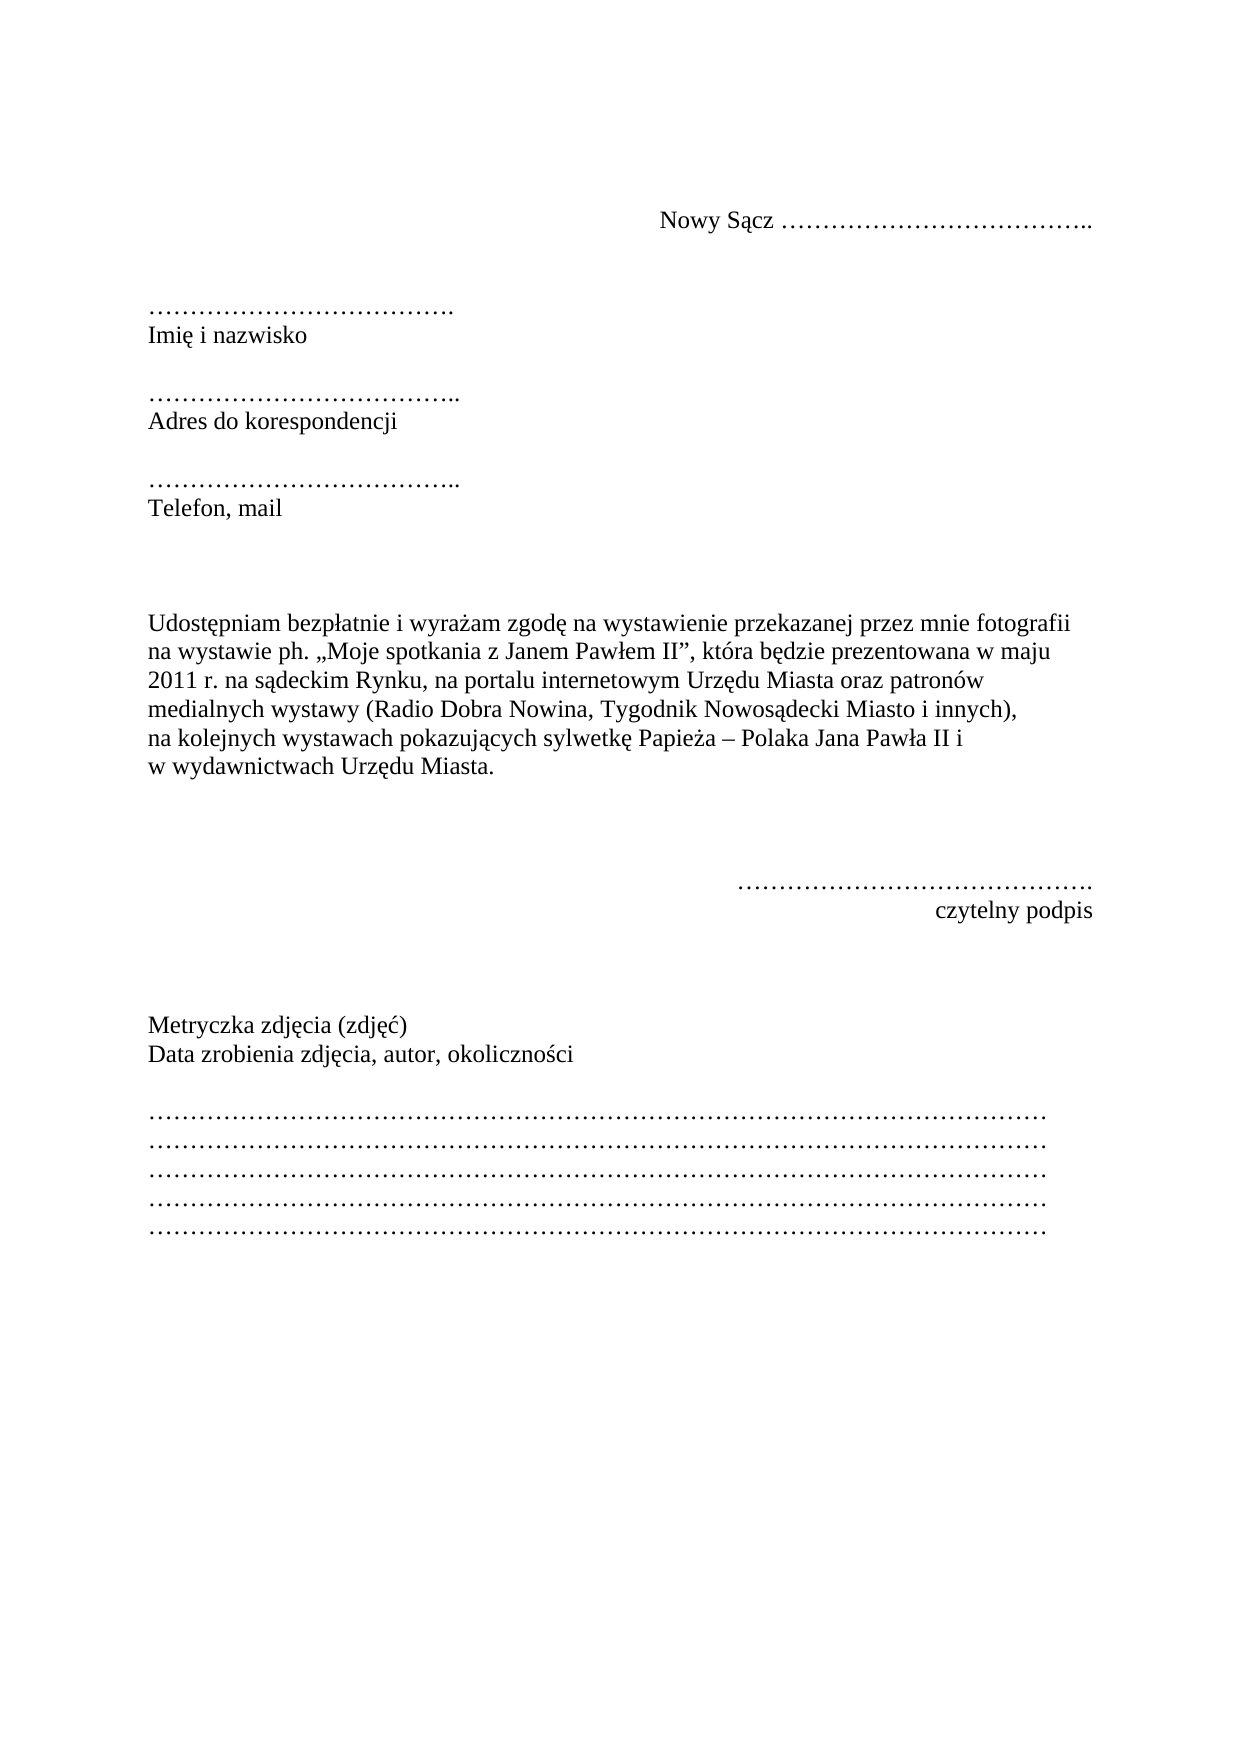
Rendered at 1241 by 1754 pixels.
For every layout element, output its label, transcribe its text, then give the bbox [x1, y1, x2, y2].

text ……………………………………………………………………………………………… [148, 1154, 1093, 1183]
text ……………………………………………………………………………………………… [148, 1211, 1093, 1240]
text ……………………………………………………………………………………………… [148, 1183, 1093, 1211]
text ……………………………….. [148, 464, 1093, 493]
text ……………………………………………………………………………………………… [148, 1096, 1093, 1125]
text Adres do korespondencji [148, 406, 1093, 435]
text ………………………………. [148, 291, 1093, 320]
text ……………………………….. [148, 378, 1093, 406]
text Udostępniam bezpłatnie i wyrażam zgodę na wystawienie przekazanej przez mnie fotografii na wystawie ph. „Moje spotkania z Janem Pawłem II”, która będzie prezentowana w maju 2011 r. na sądeckim Rynku, na portalu internetowym Urzędu Miasta oraz patronów medialnych wystawy (Radio Dobra Nowina, Tygodnik Nowosądecki Miasto i innych), na kolejnych wystawach pokazujących sylwetkę Papieża – Polaka Jana Pawła II i w wydawnictwach Urzędu Miasta. [148, 608, 1093, 780]
text Metryczka zdjęcia (zdjęć) [148, 1010, 1093, 1039]
text czytelny podpis [148, 895, 1093, 924]
text Telefon, mail [148, 493, 1093, 521]
text Nowy Sącz ……………………………….. [148, 205, 1093, 234]
text Imię i nazwisko [148, 320, 1093, 349]
text Data zrobienia zdjęcia, autor, okoliczności [148, 1039, 1093, 1068]
text ……………………………………………………………………………………………… [148, 1125, 1093, 1154]
text ……………………………………. [148, 866, 1093, 895]
